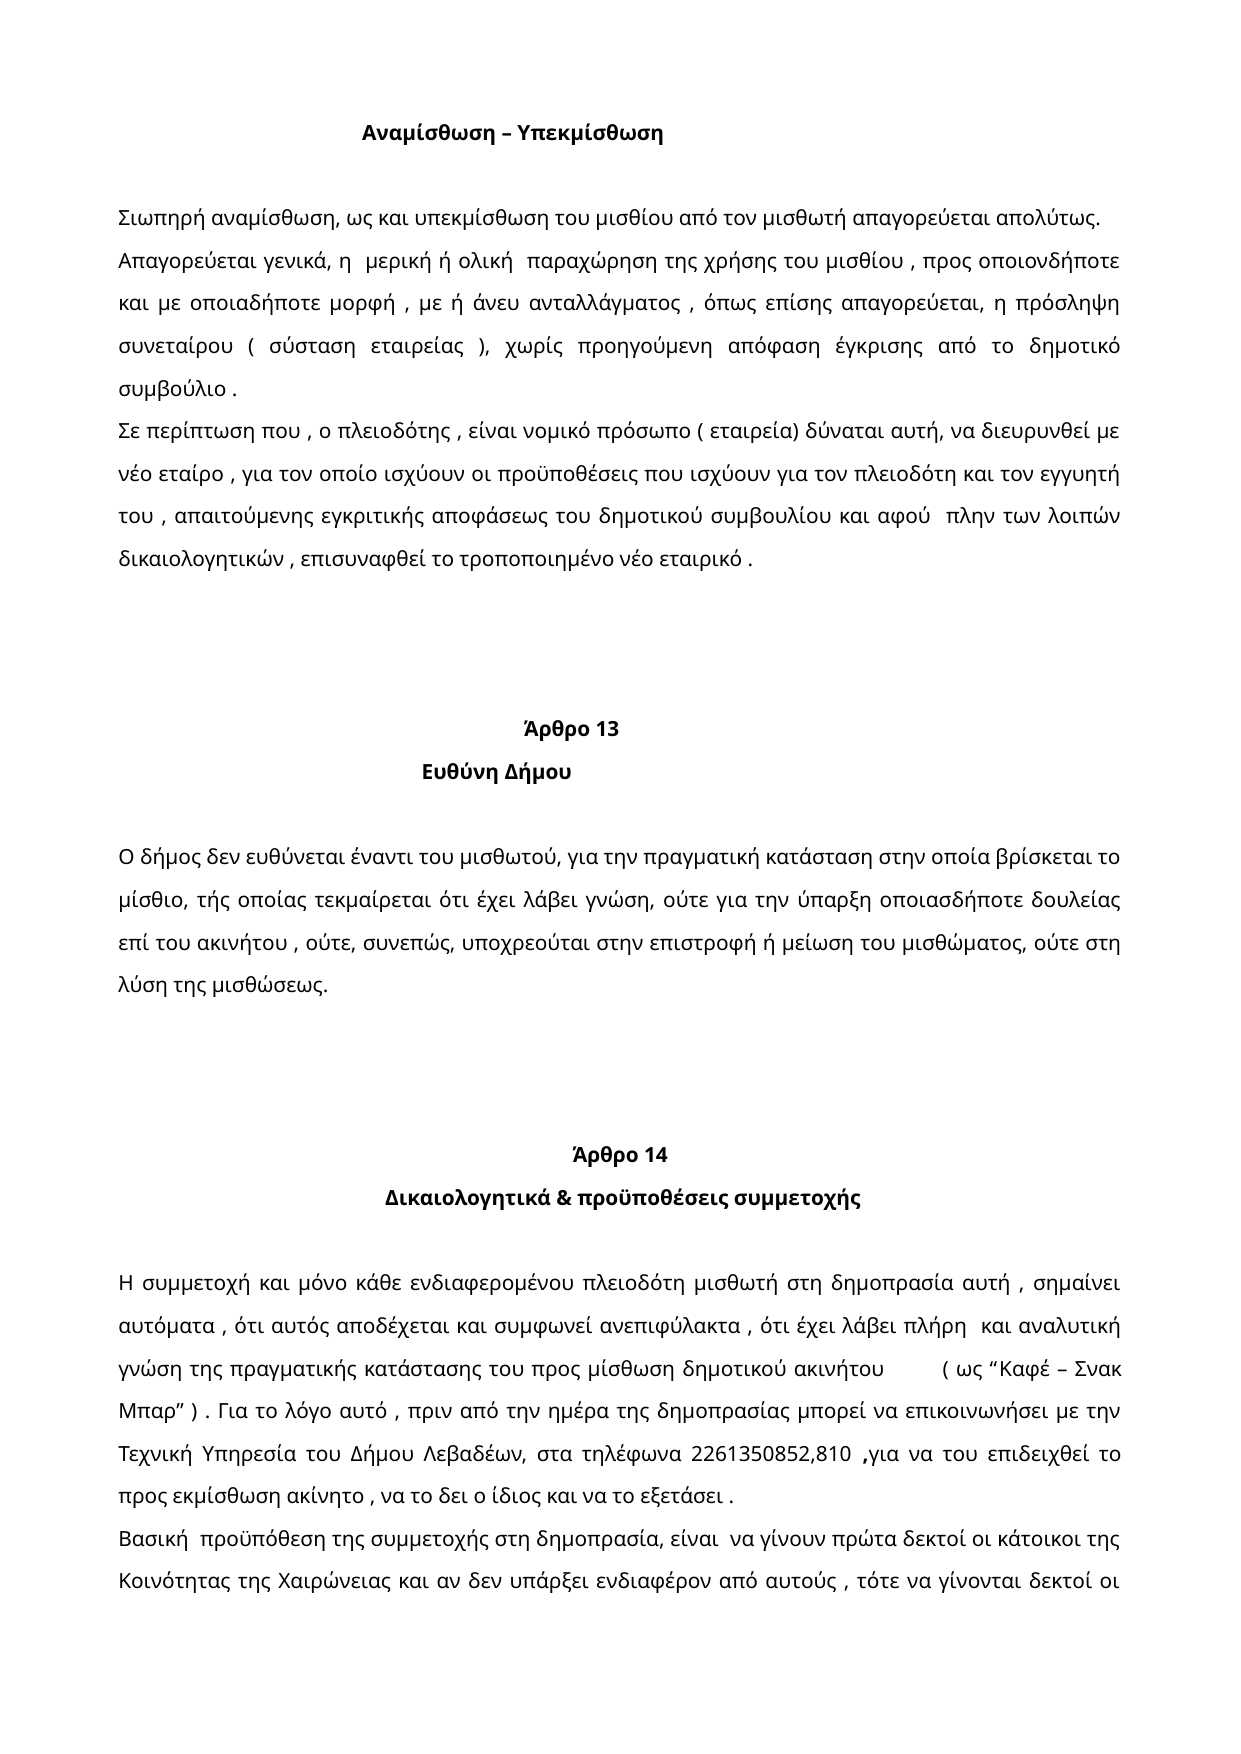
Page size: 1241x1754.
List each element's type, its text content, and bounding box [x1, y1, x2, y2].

text Σε περίπτωση που , ο πλειοδότης , είναι νομικό πρόσωπο ( εταιρεία) δύναται αυτή, να διευρυνθεί με νέο εταίρο , για τον οποίο ισχύουν οι προϋποθέσεις που ισχύουν για τον πλειοδότη και τον εγγυητή του , απαιτούμενης εγκριτικής αποφάσεως του δημοτικού συμβουλίου και αφού πλην των λοιπών δικαιολογητικών , επισυναφθεί το τροποποιημένο νέο εταιρικό . [118, 416, 1122, 573]
text Άρθρο 14 [118, 1141, 1122, 1169]
text Δικαιολογητικά & προϋποθέσεις συμμετοχής [118, 1183, 1122, 1212]
text Η συμμετοχή και μόνο κάθε ενδιαφερομένου πλειοδότη μισθωτή στη δημοπρασία αυτή , σημαίνει αυτόματα , ότι αυτός αποδέχεται και συμφωνεί ανεπιφύλακτα , ότι έχει λάβει πλήρη και αναλυτική γνώση της πραγματικής κατάστασης του προς μίσθωση δημοτικού ακινήτου ( ως “Καφέ – Σνακ Μπαρ” ) . Για το λόγο αυτό , πριν από την ημέρα της δημοπρασίας μπορεί να επικοινωνήσει με την Τεχνική Υπηρεσία του Δήμου Λεβαδέων, στα τηλέφωνα 2261350852,810 ,για να του επιδειχθεί το προς εκμίσθωση ακίνητο , να το δει ο ίδιος και να το εξετάσει . [118, 1268, 1122, 1510]
text Αναμίσθωση – Υπεκμίσθωση [118, 118, 1122, 147]
text Σιωπηρή αναμίσθωση, ως και υπεκμίσθωση του μισθίου από τον μισθωτή απαγορεύεται απολύτως. [118, 203, 1122, 232]
text Απαγορεύεται γενικά, η μερική ή ολική παραχώρηση της χρήσης του μισθίου , προς οποιονδήποτε και με οποιαδήποτε μορφή , με ή άνευ ανταλλάγματος , όπως επίσης απαγορεύεται, η πρόσληψη συνεταίρου ( σύσταση εταιρείας ), χωρίς προηγούμενη απόφαση έγκρισης από το δημοτικό συμβούλιο . [118, 246, 1122, 402]
text Ευθύνη Δήμου [118, 757, 1122, 786]
text Άρθρο 13 [118, 714, 1122, 743]
text Ο δήμος δεν ευθύνεται έναντι του μισθωτού, για την πραγματική κατάσταση στην οποία βρίσκεται το μίσθιο, τής οποίας τεκμαίρεται ότι έχει λάβει γνώση, ούτε για την ύπαρξη οποιασδήποτε δουλείας επί του ακινήτου , ούτε, συνεπώς, υποχρεούται στην επιστροφή ή μείωση του μισθώματος, ούτε στη λύση της μισθώσεως. [118, 842, 1122, 999]
text Βασική προϋπόθεση της συμμετοχής στη δημοπρασία, είναι να γίνουν πρώτα δεκτοί οι κάτοικοι της Κοινότητας της Χαιρώνειας και αν δεν υπάρξει ενδιαφέρον από αυτούς , τότε να γίνονται δεκτοί οι [118, 1524, 1122, 1595]
